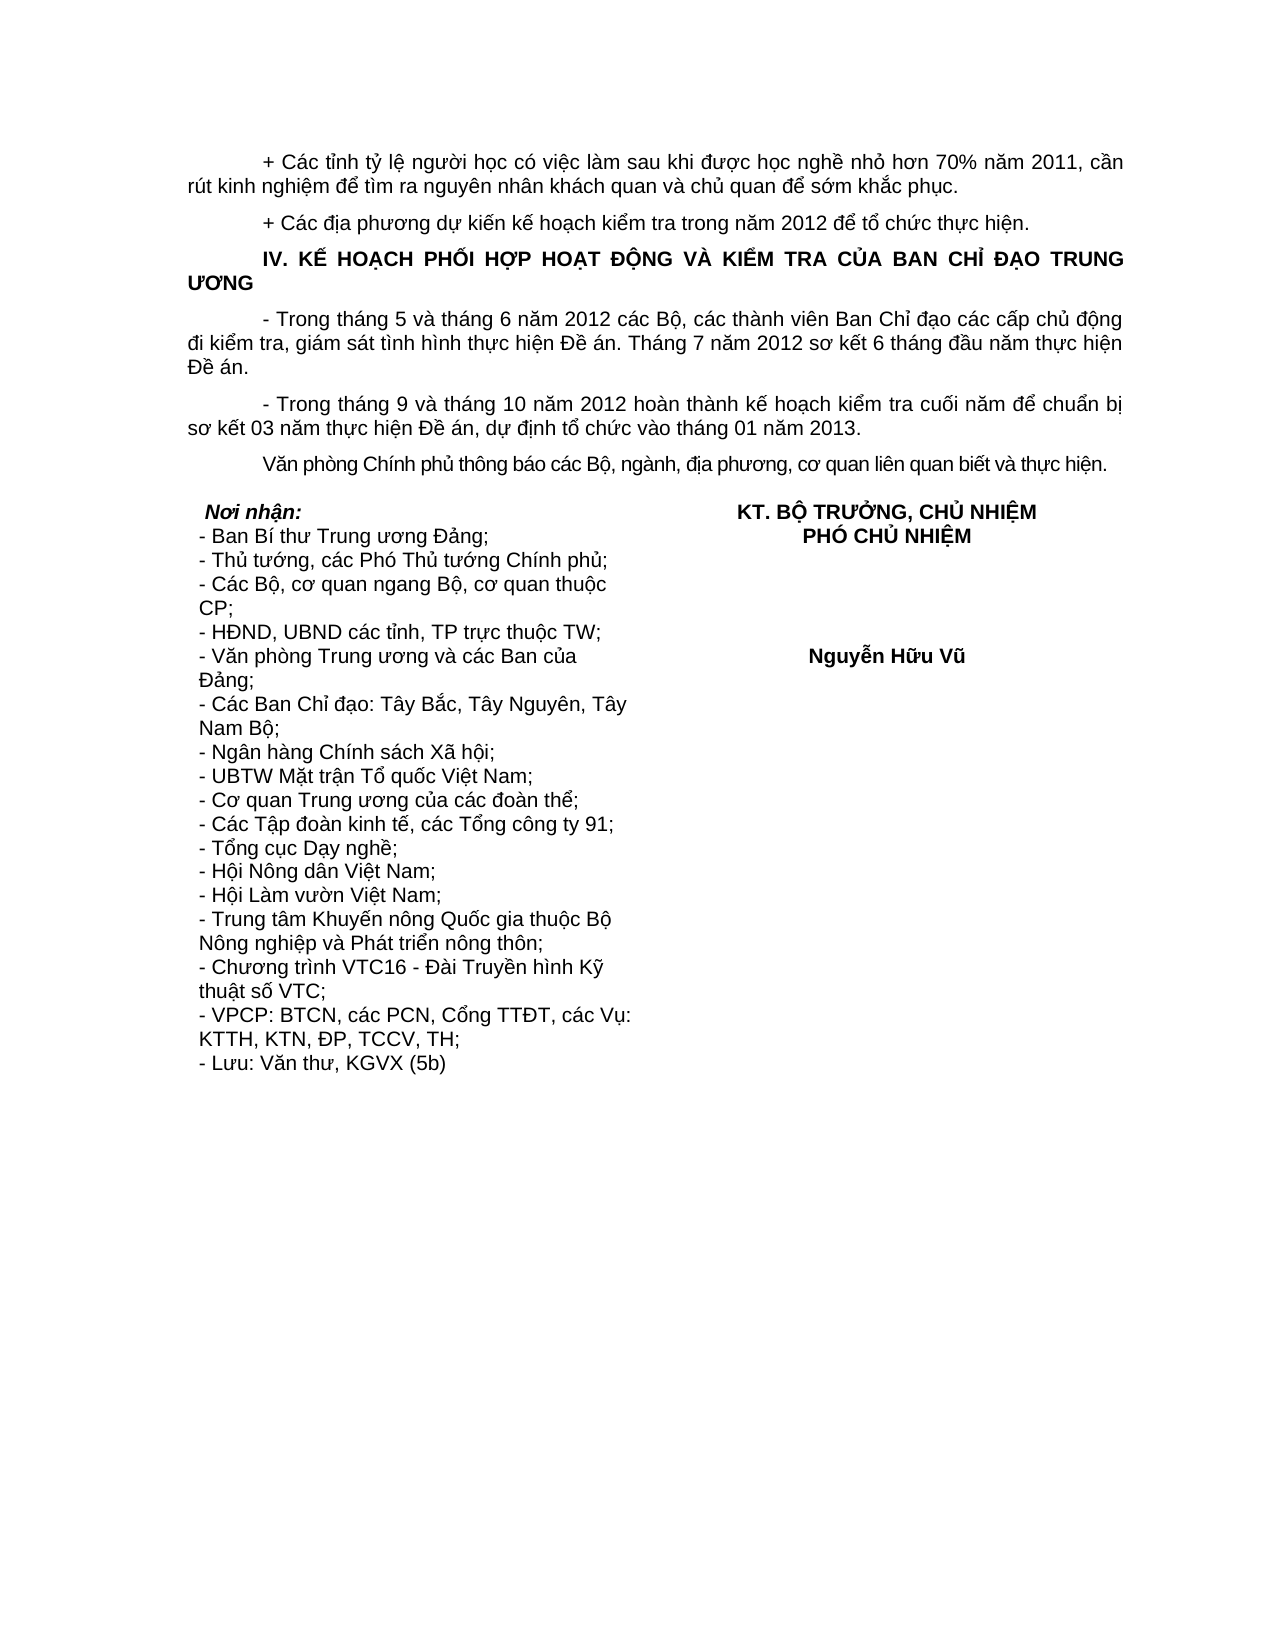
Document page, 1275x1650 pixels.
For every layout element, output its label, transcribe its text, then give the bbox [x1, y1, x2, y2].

text - Trong tháng 9 và tháng 10 năm 2012 hoàn thành kế hoạch kiểm tra cuối năm để chuẩn bị sơ kết 03 năm thực hiện Đề án, dự định tổ chức vào tháng 01 năm 2013. [187, 392, 1125, 439]
text - Trong tháng 5 và tháng 6 năm 2012 các Bộ, các thành viên Ban Chỉ đạo các cấp chủ động đi kiểm tra, giám sát tình hình thực hiện Đề án. Tháng 7 năm 2012 sơ kết 6 tháng đầu năm thực hiện Đề án. [187, 307, 1125, 379]
text + Các địa phương dự kiến kế hoạch kiểm tra trong năm 2012 để tổ chức thực hiện. [187, 210, 1125, 234]
text + Các tỉnh tỷ lệ người học có việc làm sau khi được học nghề nhỏ hơn 70% năm 2011, cần rút kinh nghiệm để tìm ra nguyên nhân khách quan và chủ quan để sớm khắc phục. [187, 150, 1125, 198]
text IV. KẾ HOẠCH PHỐI HỢP HOẠT ĐỘNG VÀ KIỂM TRA CỦA BAN CHỈ ĐẠO TRUNG ƯƠNG [187, 247, 1125, 295]
table_header KT. BỘ TRƯỞNG, CHỦ NHIỆM PHÓ CHỦ NHIỆM Nguyễn Hữu Vũ [649, 500, 1125, 1075]
text Văn phòng Chính phủ thông báo các Bộ, ngành, địa phương, cơ quan liên quan biết và thực hiện. [187, 452, 1125, 476]
table_header Nơi nhận: - Ban Bí thư Trung ương Đảng; - Thủ tướng, các Phó Thủ tướng Chính phủ; - Các Bộ, cơ quan ngang Bộ, cơ quan thuộc CP; - HĐND, UBND các tỉnh, TP trực thuộc TW; - Văn phòng Trung ương và các Ban của Đảng; - Các Ban Chỉ đạo: Tây Bắc, Tây Nguyên, Tây Nam Bộ; - Ngân hàng Chính sách Xã hội; - UBTW Mặt trận Tổ quốc Việt Nam; - Cơ quan Trung ương của các đoàn thể; - Các Tập đoàn kinh tế, các Tổng công ty 91; - Tổng cục Dạy nghề; - Hội Nông dân Việt Nam; - Hội Làm vườn Việt Nam; - Trung tâm Khuyến nông Quốc gia thuộc Bộ Nông nghiệp và Phát triển nông thôn; - Chương trình VTC16 - Đài Truyền hình Kỹ thuật số VTC; - VPCP: BTCN, các PCN, Cổng TTĐT, các Vụ: KTTH, KTN, ĐP, TCCV, TH; - Lưu: Văn thư, KGVX (5b) [188, 500, 649, 1075]
